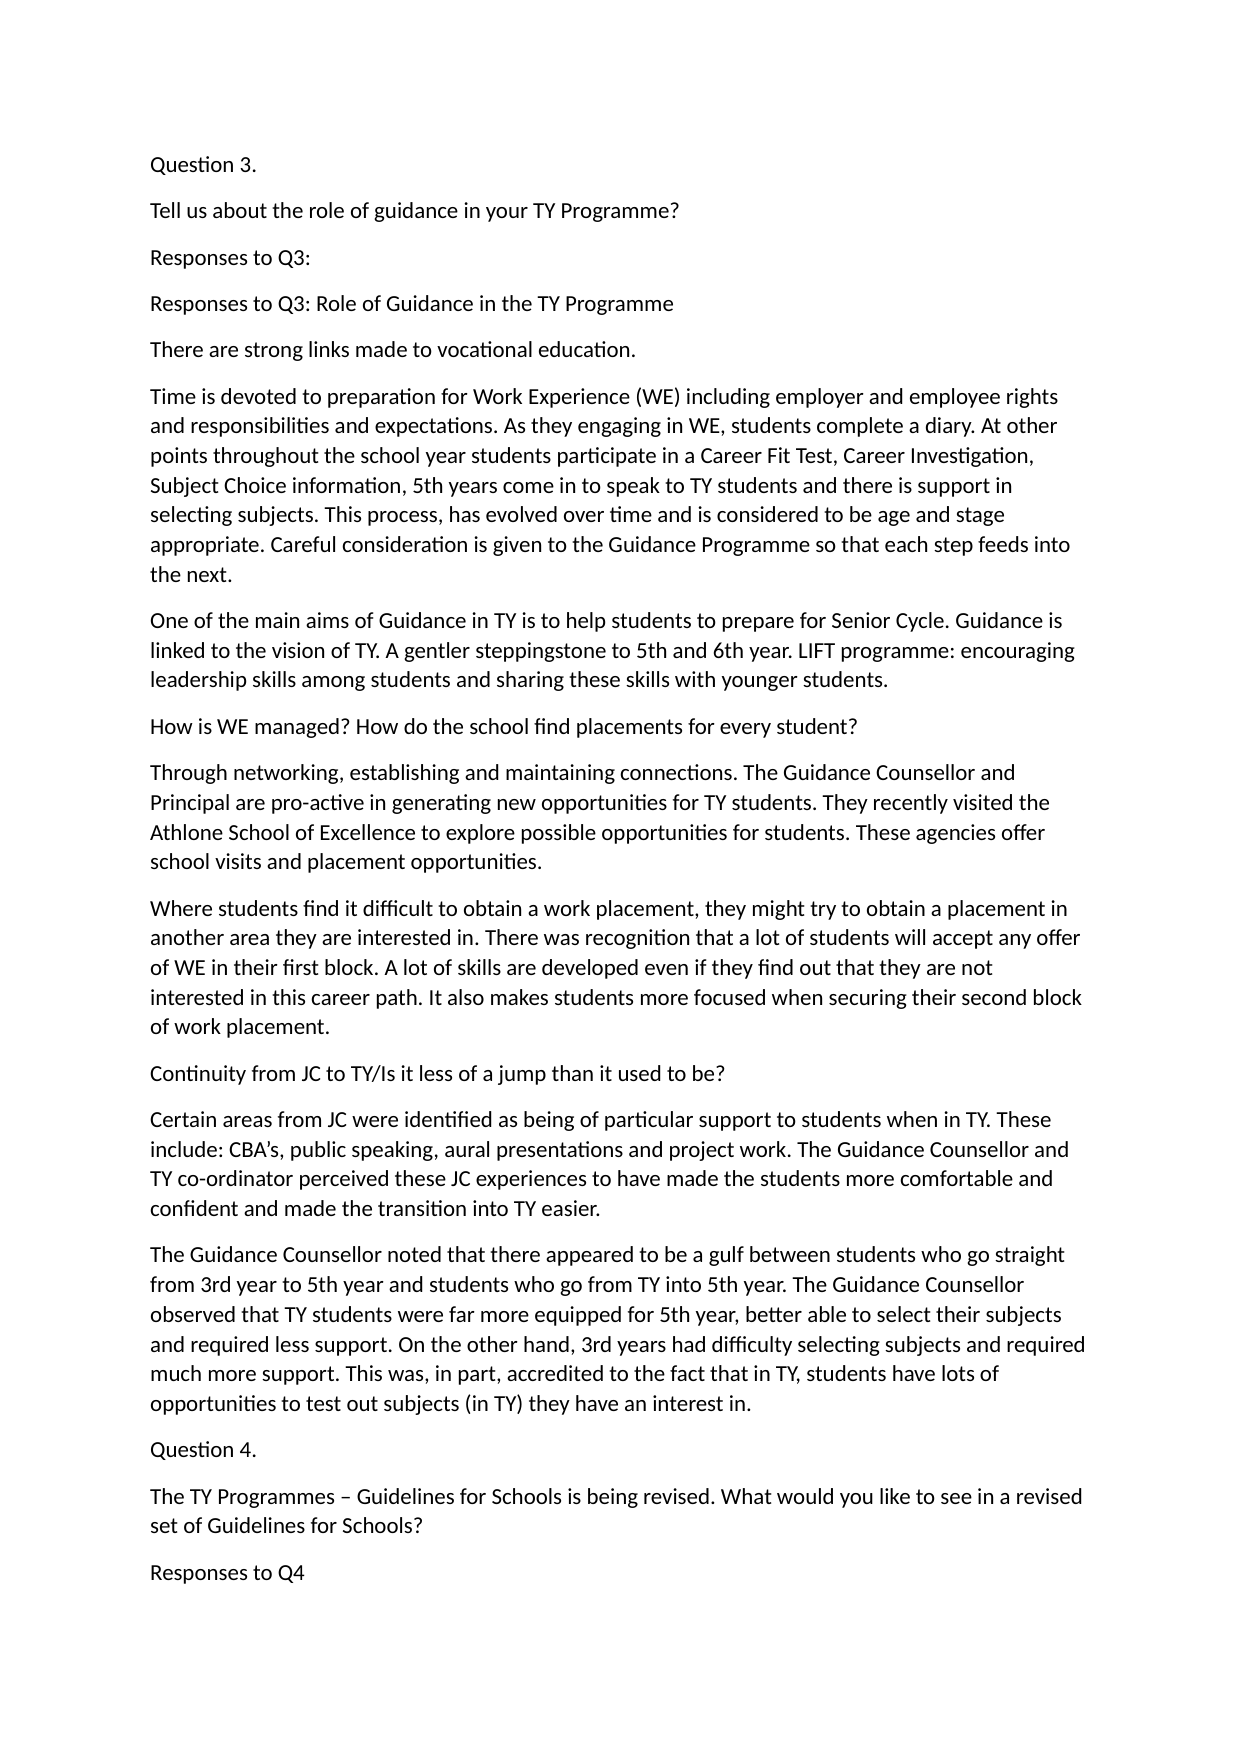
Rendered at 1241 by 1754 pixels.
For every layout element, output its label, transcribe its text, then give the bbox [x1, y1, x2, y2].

text There are strong links made to vocational education. [150, 335, 1090, 363]
text The TY Programmes – Guidelines for Schools is being revised. What would you like to see in a revised set of Guidelines for Schools? [150, 1482, 1090, 1539]
text How is WE managed? How do the school find placements for every student? [150, 712, 1090, 740]
text Question 3. [150, 150, 1090, 178]
text Continuity from JC to TY/Is it less of a jump than it used to be? [150, 1059, 1090, 1087]
text Tell us about the role of guidance in your TY Programme? [150, 196, 1090, 224]
text Responses to Q3: Role of Guidance in the TY Programme [150, 289, 1090, 317]
text Through networking, establishing and maintaining connections. The Guidance Counsellor and Principal are pro-active in generating new opportunities for TY students. They recently visited the Athlone School of Excellence to explore possible opportunities for students. These agencies offer school visits and placement opportunities. [150, 758, 1090, 875]
text Certain areas from JC were identified as being of particular support to students when in TY. These include: CBA’s, public speaking, aural presentations and project work. The Guidance Counsellor and TY co-ordinator perceived these JC experiences to have made the students more comfortable and confident and made the transition into TY easier. [150, 1105, 1090, 1222]
text Where students find it difficult to obtain a work placement, they might try to obtain a placement in another area they are interested in. There was recognition that a lot of students will accept any offer of WE in their first block. A lot of skills are developed even if they find out that they are not interested in this career path. It also makes students more focused when securing their second block of work placement. [150, 894, 1090, 1041]
text Time is devoted to preparation for Work Experience (WE) including employer and employee rights and responsibilities and expectations. As they engaging in WE, students complete a diary. At other points throughout the school year students participate in a Career Fit Test, Career Investigation, Subject Choice information, 5th years come in to speak to TY students and there is support in selecting subjects. This process, has evolved over time and is considered to be age and stage appropriate. Careful consideration is given to the Guidance Programme so that each step feeds into the next. [150, 382, 1090, 588]
text Responses to Q3: [150, 243, 1090, 271]
text Responses to Q4 [150, 1558, 1090, 1586]
text One of the main aims of Guidance in TY is to help students to prepare for Senior Cycle. Guidance is linked to the vision of TY. A gentler steppingstone to 5th and 6th year. LIFT programme: encouraging leadership skills among students and sharing these skills with younger students. [150, 606, 1090, 694]
text Question 4. [150, 1435, 1090, 1463]
text The Guidance Counsellor noted that there appeared to be a gulf between students who go straight from 3rd year to 5th year and students who go from TY into 5th year. The Guidance Counsellor observed that TY students were far more equipped for 5th year, better able to select their subjects and required less support. On the other hand, 3rd years had difficulty selecting subjects and required much more support. This was, in part, accredited to the fact that in TY, students have lots of opportunities to test out subjects (in TY) they have an interest in. [150, 1241, 1090, 1417]
